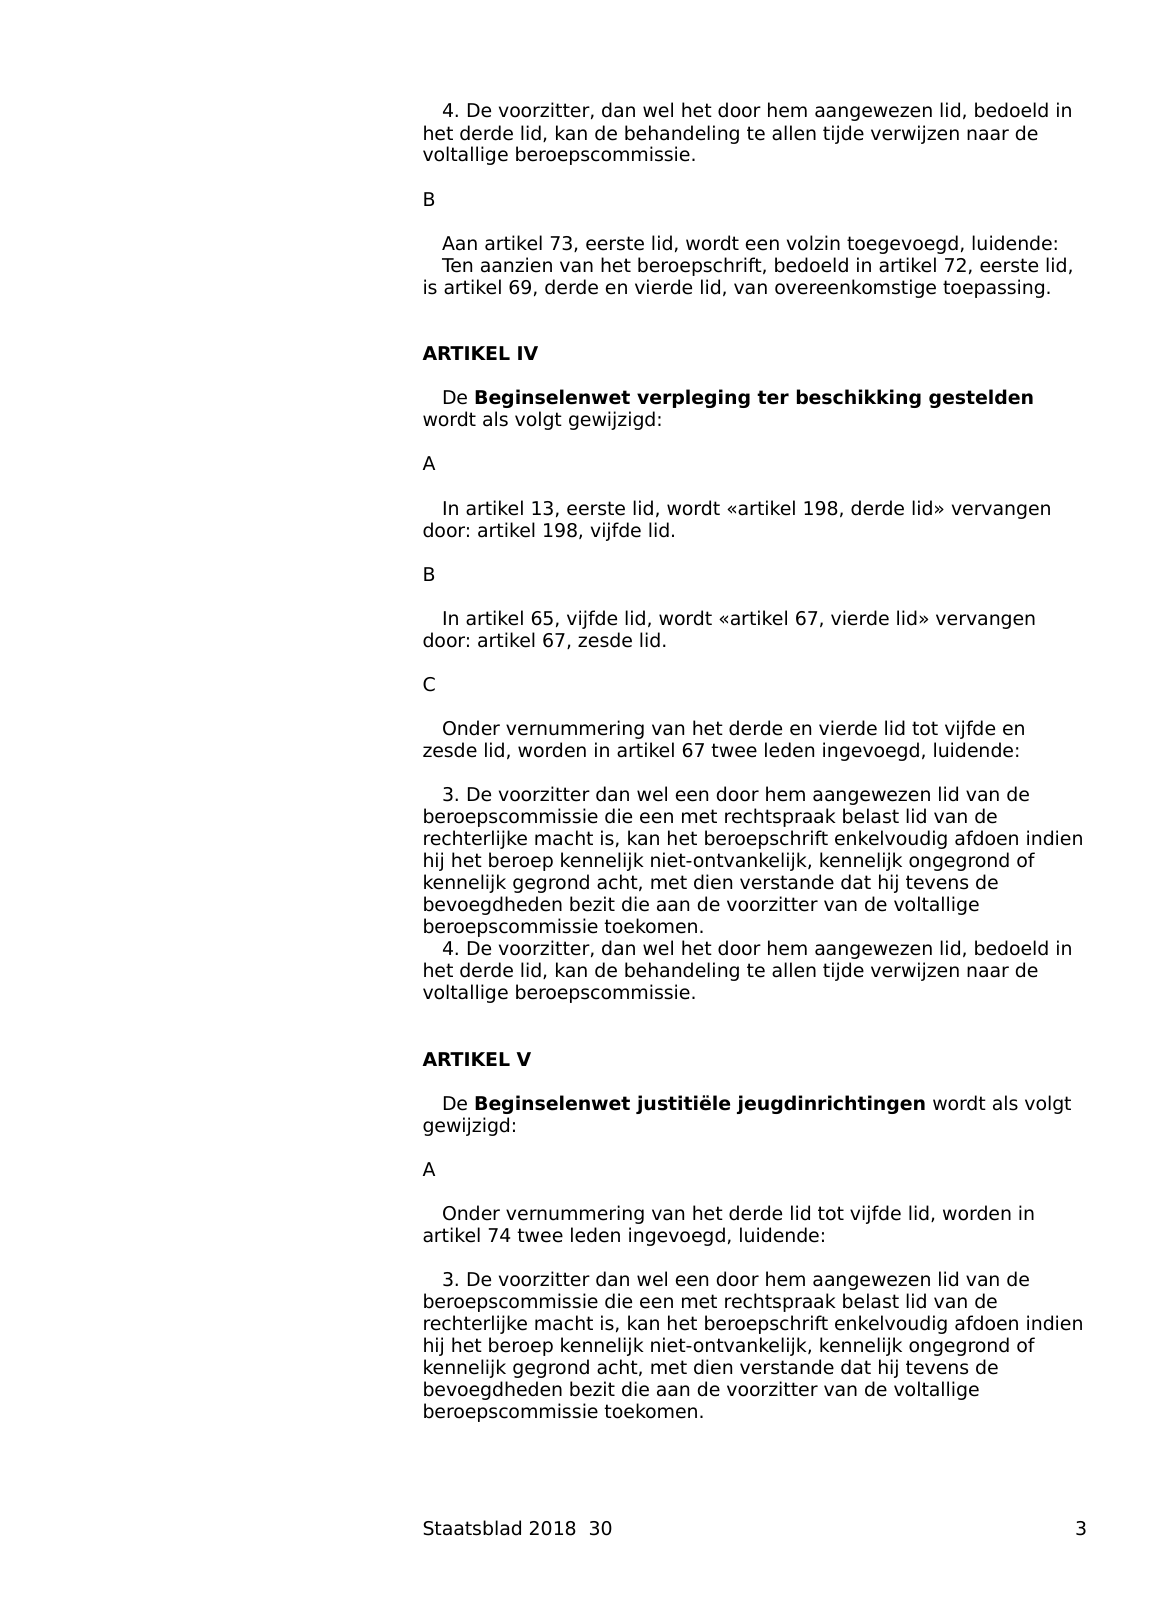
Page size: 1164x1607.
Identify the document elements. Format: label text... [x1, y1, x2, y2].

text C [422, 674, 1087, 696]
text B [422, 188, 1087, 211]
text De Beginselenwet verpleging ter beschikking gestelden wordt als volgt gewijzigd: [422, 387, 1087, 431]
text 3. De voorzitter dan wel een door hem aangewezen lid van de beroepscommissie die een met rechtspraak belast lid van de rechterlijke macht is, kan het beroepschrift enkelvoudig afdoen indien hij het beroep kennelijk niet-ontvankelijk, kennelijk ongegrond of kennelijk gegrond acht, met dien verstande dat hij tevens de bevoegdheden bezit die aan de voorzitter van de voltallige beroepscommissie toekomen. [422, 784, 1087, 938]
subtitle ARTIKEL V [422, 1048, 1087, 1070]
text De Beginselenwet justitiële jeugdinrichtingen wordt als volgt gewijzigd: [422, 1093, 1087, 1137]
text Onder vernummering van het derde en vierde lid tot vijfde en zesde lid, worden in artikel 67 twee leden ingevoegd, luidende: [422, 718, 1087, 762]
text Onder vernummering van het derde lid tot vijfde lid, worden in artikel 74 twee leden ingevoegd, luidende: [422, 1203, 1087, 1247]
text In artikel 65, vijfde lid, wordt «artikel 67, vierde lid» vervangen door: artikel 67, zesde lid. [422, 608, 1087, 652]
text B [422, 564, 1087, 586]
text 4. De voorzitter, dan wel het door hem aangewezen lid, bedoeld in het derde lid, kan de behandeling te allen tijde verwijzen naar de voltallige beroepscommissie. [422, 100, 1087, 166]
text Aan artikel 73, eerste lid, wordt een volzin toegevoegd, luidende: [422, 233, 1087, 255]
text A [422, 1159, 1087, 1181]
text 3. De voorzitter dan wel een door hem aangewezen lid van de beroepscommissie die een met rechtspraak belast lid van de rechterlijke macht is, kan het beroepschrift enkelvoudig afdoen indien hij het beroep kennelijk niet-ontvankelijk, kennelijk ongegrond of kennelijk gegrond acht, met dien verstande dat hij tevens de bevoegdheden bezit die aan de voorzitter van de voltallige beroepscommissie toekomen. [422, 1269, 1087, 1423]
text A [422, 453, 1087, 475]
text Ten aanzien van het beroepschrift, bedoeld in artikel 72, eerste lid, is artikel 69, derde en vierde lid, van overeenkomstige toepassing. [422, 255, 1087, 299]
subtitle ARTIKEL IV [422, 343, 1087, 365]
text 4. De voorzitter, dan wel het door hem aangewezen lid, bedoeld in het derde lid, kan de behandeling te allen tijde verwijzen naar de voltallige beroepscommissie. [422, 938, 1087, 1004]
text In artikel 13, eerste lid, wordt «artikel 198, derde lid» vervangen door: artikel 198, vijfde lid. [422, 497, 1087, 541]
